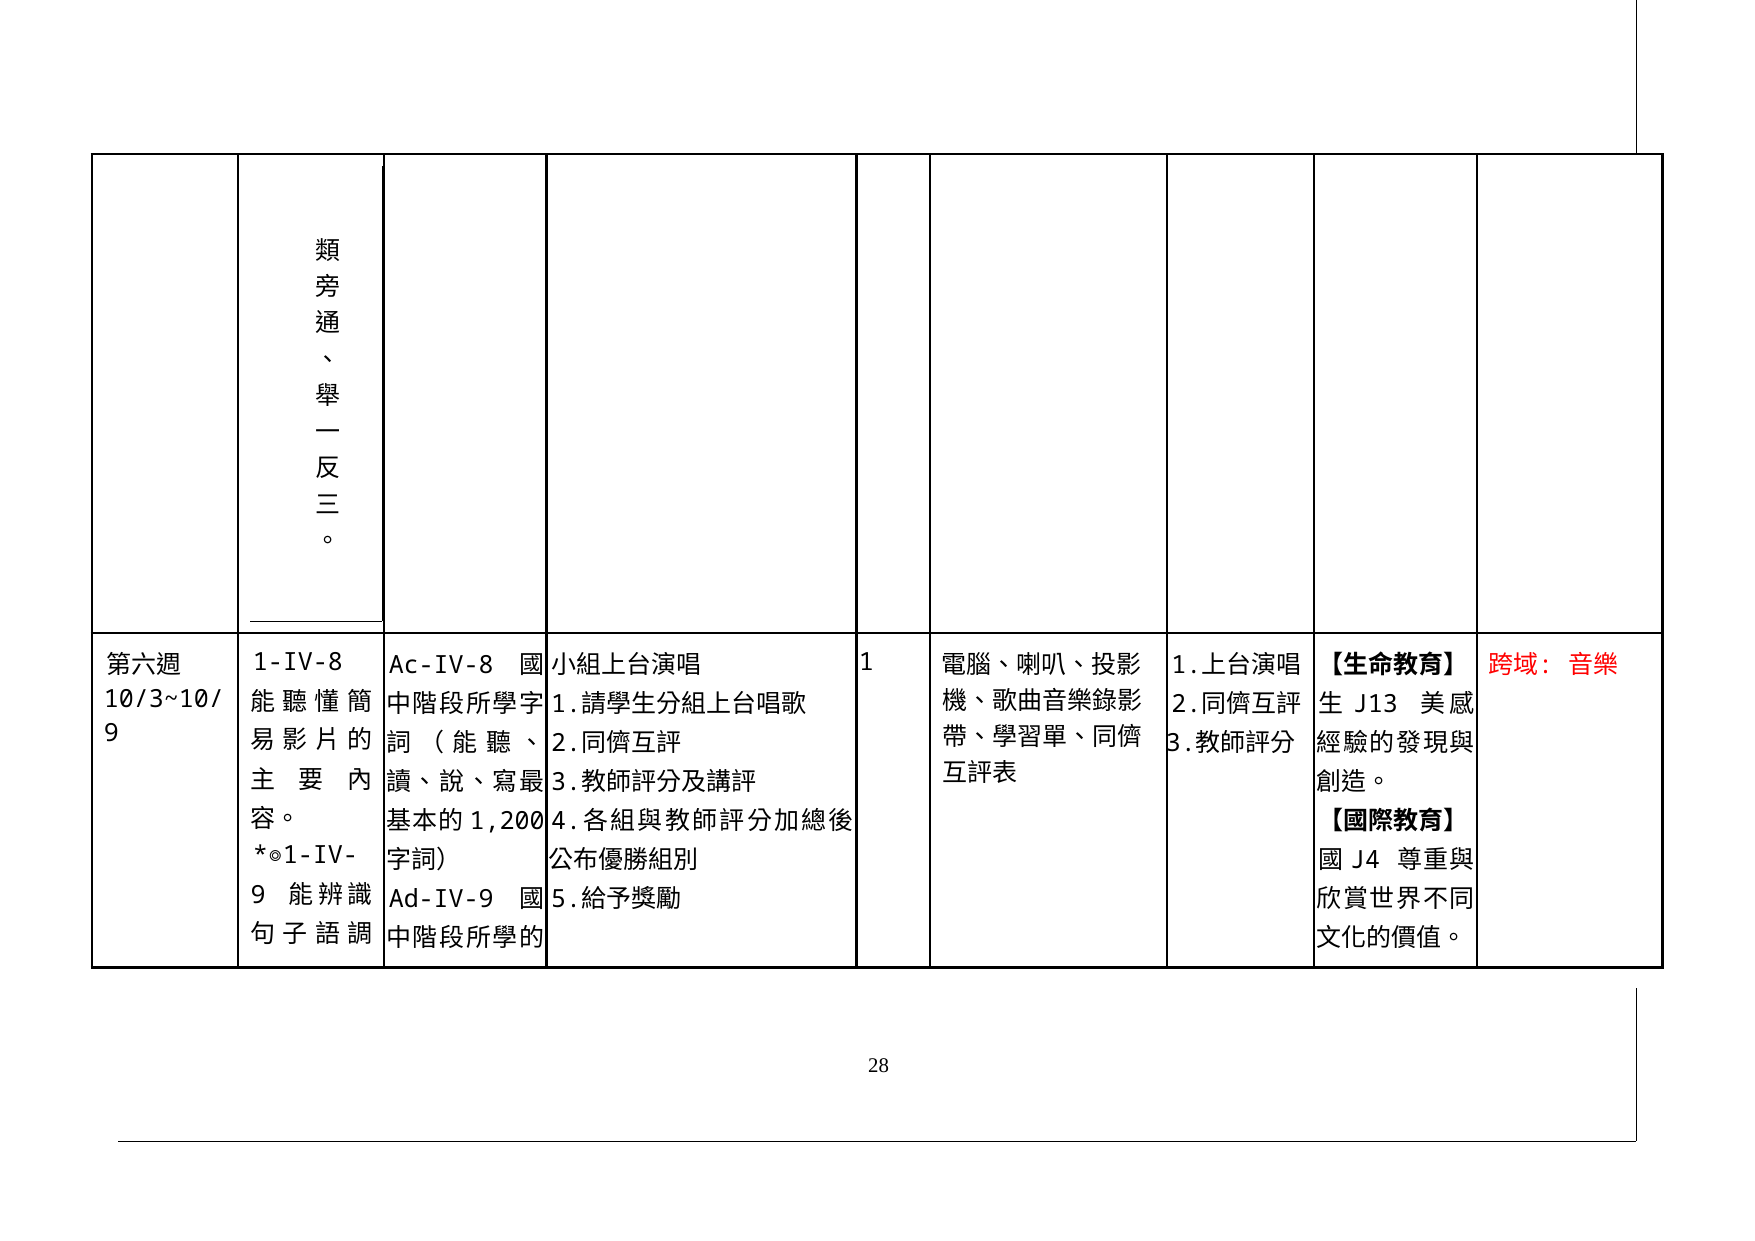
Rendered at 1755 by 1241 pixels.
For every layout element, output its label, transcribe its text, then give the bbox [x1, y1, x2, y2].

table_cell 【生命教育】 生J13 美感經驗的發現與創造。 【國際教育】 國J4 尊重與欣賞世界不同文化的價值。 [1315, 634, 1476, 966]
table_cell 跨域: 音樂 [1478, 634, 1661, 966]
table_cell 類旁通、舉一反三。 [239, 155, 383, 632]
table_cell [548, 155, 855, 632]
table_cell [1168, 155, 1313, 632]
table_cell [385, 155, 545, 632]
table_cell [858, 155, 929, 632]
table_cell Ac-IV-8 國中階段所學字詞（能聽、讀、說、寫最基本的1,200字詞） Ad-IV-9 國中階段所學的 [385, 634, 545, 966]
table_cell [93, 155, 237, 632]
table_cell 第六週10/3~10/9 [93, 634, 237, 966]
table_cell [1478, 155, 1661, 632]
table_cell [931, 155, 1166, 632]
table_cell 小組上台演唱 1.請學生分組上台唱歌 2.同儕互評 3.教師評分及講評 4.各組與教師評分加總後公布優勝組別 5.給予獎勵 [548, 634, 855, 966]
table_cell 1.上台演唱 2.同儕互評 3.教師評分 [1168, 634, 1313, 966]
table_cell 1 [858, 634, 929, 966]
table_cell 電腦、喇叭、投影機、歌曲音樂錄影帶、學習單、同儕互評表 [931, 634, 1166, 966]
table_cell 1-IV-8 能聽懂簡易影片的主要內容。 *◎1-IV-9 能辨識句子語調 [239, 634, 383, 966]
table_cell [1315, 155, 1476, 632]
